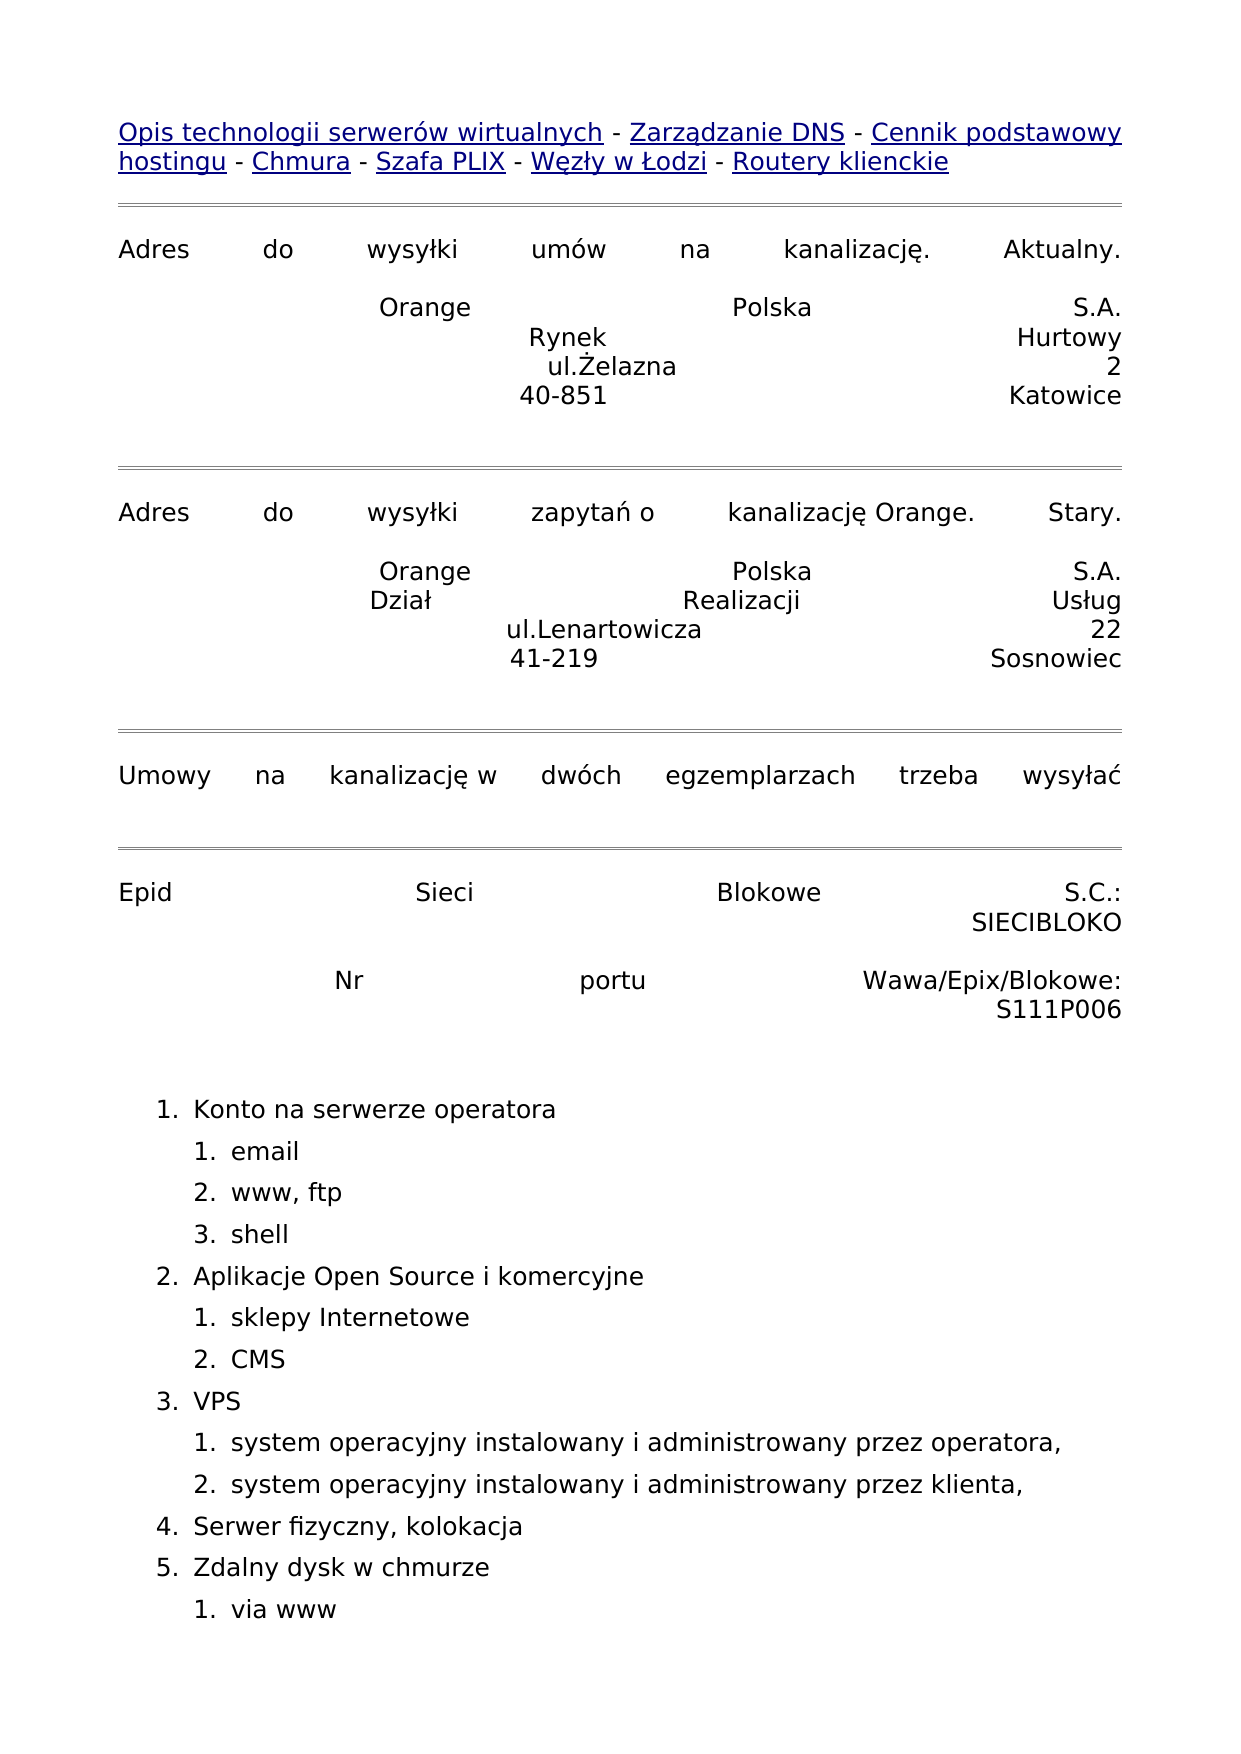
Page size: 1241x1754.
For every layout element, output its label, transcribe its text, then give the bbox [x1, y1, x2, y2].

list Serwer fizyczny, kolokacja [156, 1512, 1122, 1541]
list VPS [156, 1387, 1122, 1416]
text Epid Sieci Blokowe S.C.: SIECIBLOKO Nr portu Wawa/Epix/Blokowe: S111P006 [118, 878, 1122, 1083]
list system operacyjny instalowany i administrowany przez klienta, [193, 1470, 1122, 1499]
text Adres do wysyłki umów na kanalizację. Aktualny. Orange Polska S.A. Rynek Hurtowy ul.Żelazna 2 40-851 Katowice [118, 235, 1122, 439]
list Aplikacje Open Source i komercyjne [156, 1262, 1122, 1291]
list CMS [193, 1345, 1122, 1374]
list sklepy Internetowe [193, 1303, 1122, 1333]
list via www [193, 1595, 1122, 1624]
text Opis technologii serwerów wirtualnych - Zarządzanie DNS - Cennik podstawowy hostingu - Chmura - Szafa PLIX - Węzły w Łodzi - Routery klienckie [118, 118, 1122, 176]
text Umowy na kanalizację w dwóch egzemplarzach trzeba wysyłać [118, 761, 1122, 820]
list Zdalny dysk w chmurze [156, 1553, 1122, 1583]
list Konto na serwerze operatora [156, 1095, 1122, 1124]
list system operacyjny instalowany i administrowany przez operatora, [193, 1428, 1122, 1458]
list shell [193, 1220, 1122, 1249]
list www, ftp [193, 1178, 1122, 1208]
text Adres do wysyłki zapytań o kanalizację Orange. Stary. Orange Polska S.A. Dział Realizacji Usług ul.Lenartowicza 22 41-219 Sosnowiec [118, 498, 1122, 702]
list email [193, 1137, 1122, 1166]
